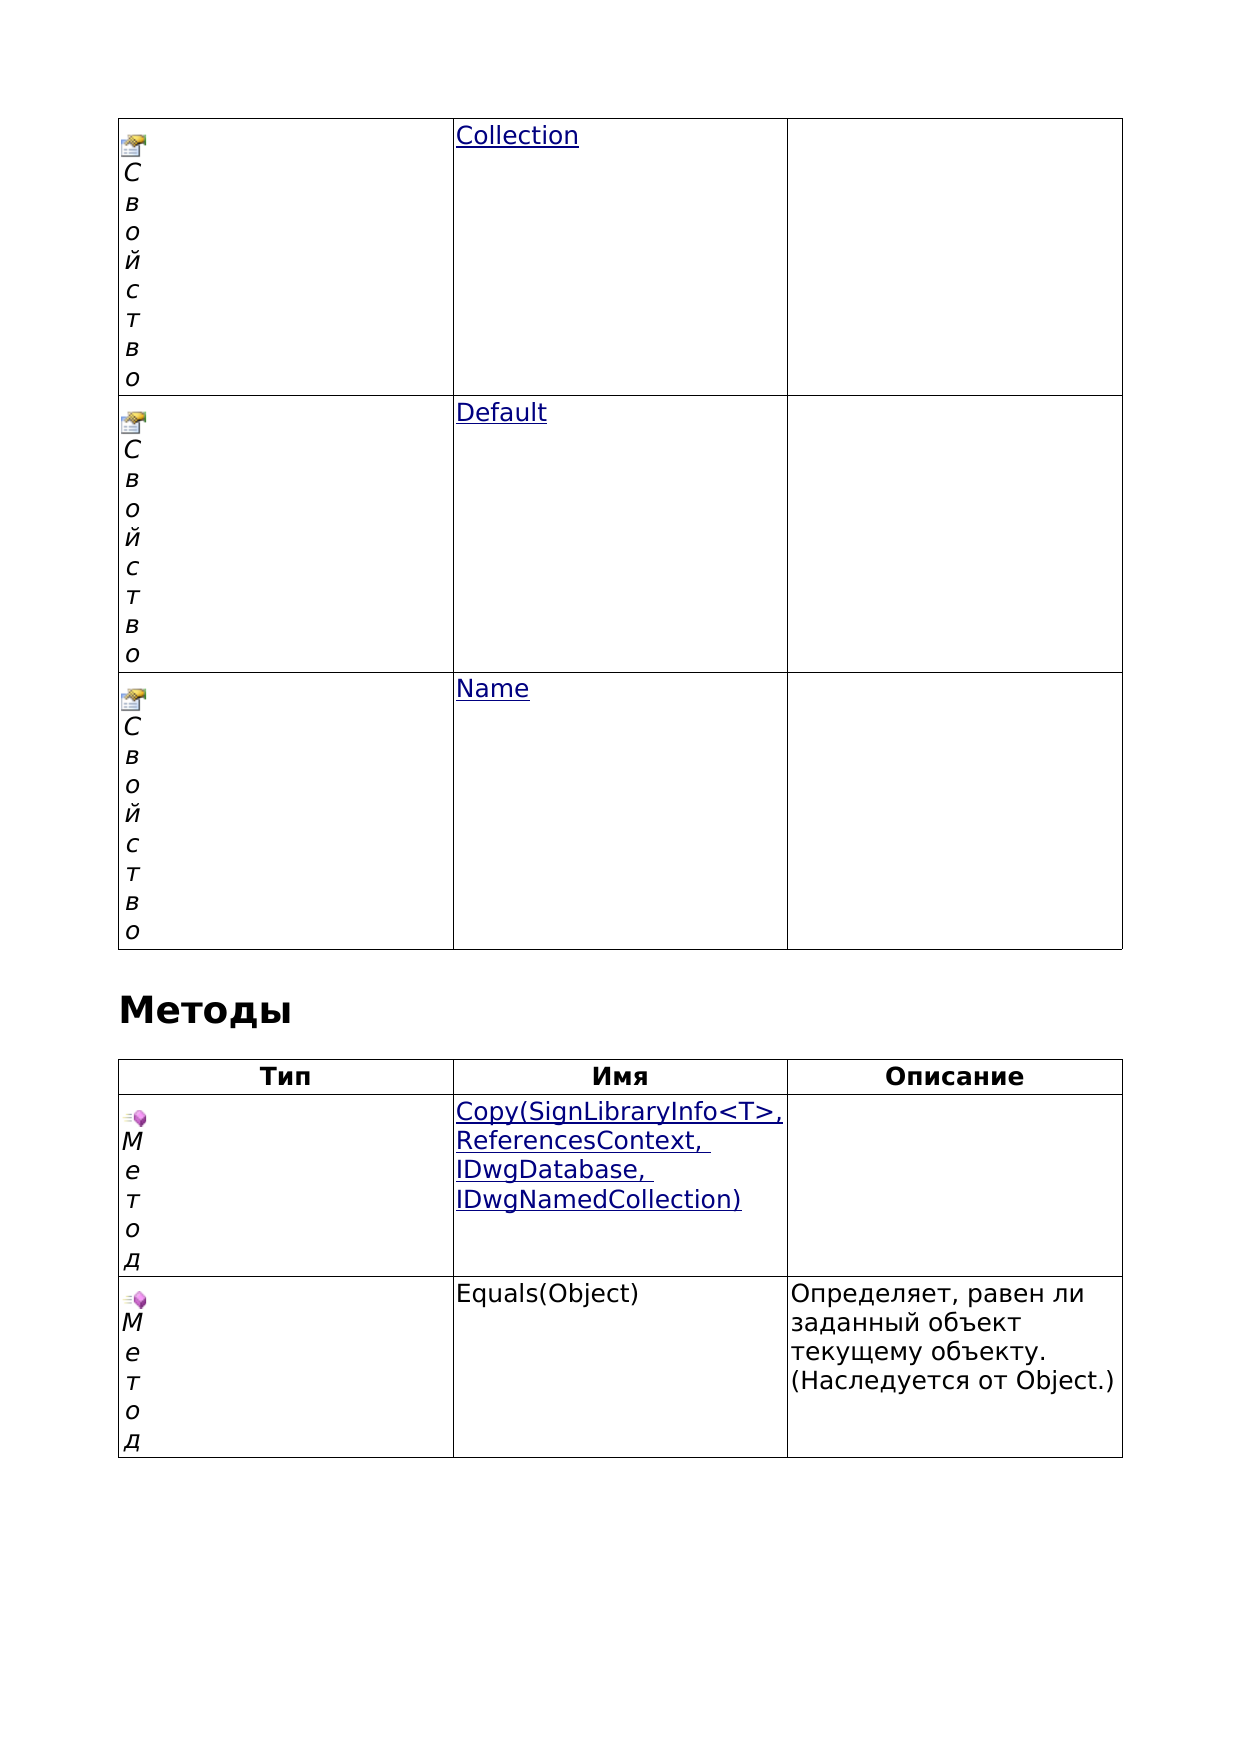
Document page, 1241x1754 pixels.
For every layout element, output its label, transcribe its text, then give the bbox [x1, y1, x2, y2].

table_cell Default [454, 396, 787, 672]
table_header Описание [788, 1060, 1122, 1094]
table_cell [119, 119, 453, 395]
picture [121, 410, 147, 436]
table_header Имя [454, 1060, 787, 1094]
table_cell [119, 673, 453, 948]
table_cell [119, 1277, 453, 1457]
table_cell [788, 1095, 1122, 1276]
picture [121, 1291, 147, 1309]
table_cell Name [454, 673, 787, 948]
table_cell [788, 119, 1122, 395]
table_cell Collection [454, 119, 787, 395]
table_cell Copy(SignLibraryInfo<T>, ReferencesContext, IDwgDatabase, IDwgNamedCollection) [454, 1095, 787, 1276]
table_cell [119, 1095, 453, 1276]
table_cell [119, 396, 453, 672]
table_cell [788, 673, 1122, 948]
picture [121, 1110, 147, 1127]
table_cell Equals(Object) [454, 1277, 787, 1457]
picture [121, 133, 147, 159]
table_cell [788, 396, 1122, 672]
table_cell Определяет, равен ли заданный объект текущему объекту. (Наследуется от Object.) [788, 1277, 1122, 1457]
picture [121, 687, 147, 713]
table_header Тип [119, 1060, 453, 1094]
subtitle Методы [118, 988, 1122, 1032]
